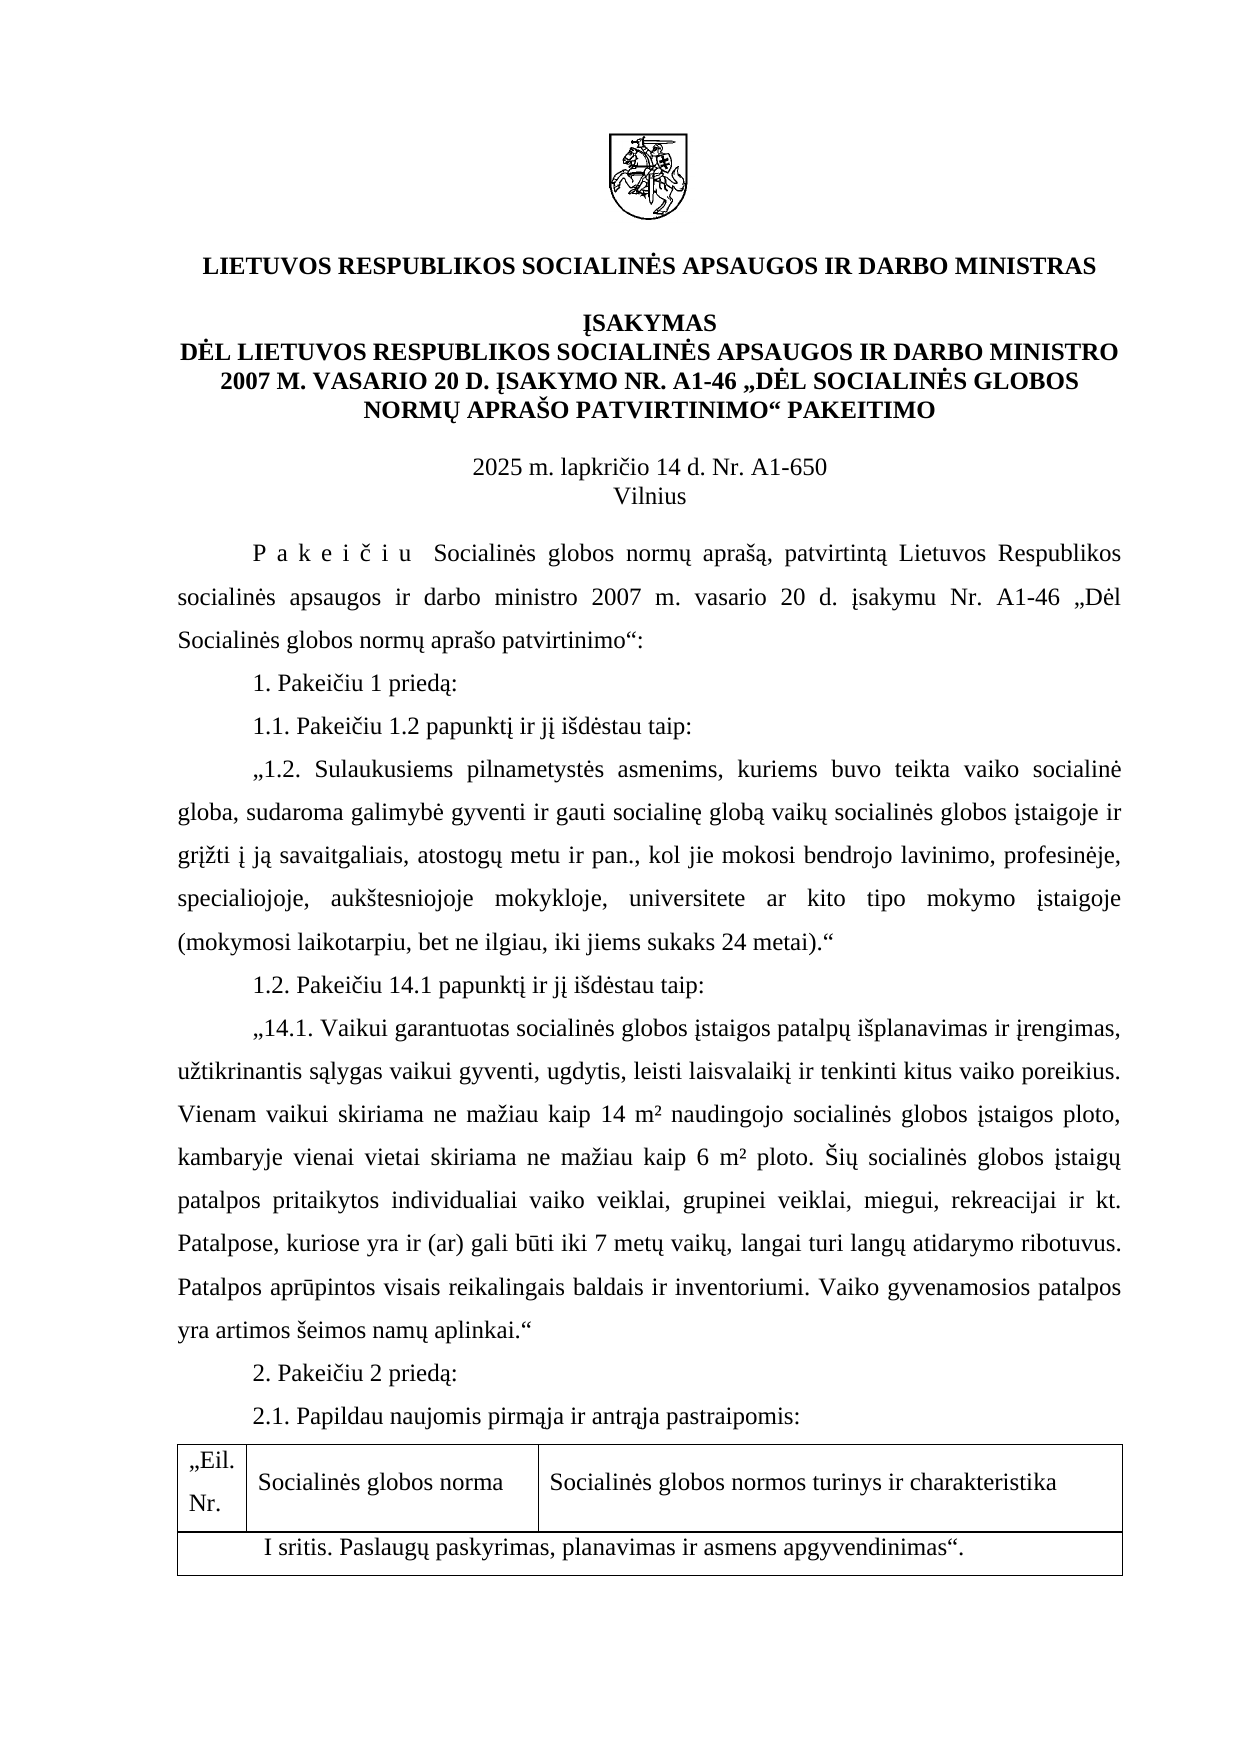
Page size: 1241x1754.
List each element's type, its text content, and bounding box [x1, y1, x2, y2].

text 1.2. Pakeičiu 14.1 papunktį ir jį išdėstau taip: [177, 970, 1122, 998]
text LIETUVOS RESPUBLIKOS SOCIALINĖS APSAUGOS IR DARBO MINISTRAS [177, 251, 1122, 280]
text ĮSAKYMAS [177, 308, 1122, 337]
text Vilnius [177, 481, 1122, 510]
table_header Socialinės globos norma [247, 1445, 538, 1531]
text Pakeičiu Socialinės globos normų aprašą, patvirtintą Lietuvos Respublikos socialinės apsaugos ir darbo ministro 2007 m. vasario 20 d. įsakymu Nr. A1-46 „Dėl Socialinės globos normų aprašo patvirtinimo“: [177, 538, 1122, 653]
table_header „Eil. Nr. [178, 1445, 246, 1531]
text 1. Pakeičiu 1 priedą: [177, 668, 1122, 697]
table_header Socialinės globos normos turinys ir charakteristika [539, 1445, 1122, 1531]
text „1.2. Sulaukusiems pilnametystės asmenims, kuriems buvo teikta vaiko socialinė globa, sudaroma galimybė gyventi ir gauti socialinę globą vaikų socialinės globos įstaigoje ir grįžti į ją savaitgaliais, atostogų metu ir pan., kol jie mokosi bendrojo lavinimo, profesinėje, specialiojoje, aukštesniojoje mokykloje, universitete ar kito tipo mokymo įstaigoje (mokymosi laikotarpiu, bet ne ilgiau, iki jiems sukaks 24 metai).“ [177, 754, 1122, 955]
text 2. Pakeičiu 2 priedą: [177, 1358, 1122, 1387]
text DĖL LIETUVOS RESPUBLIKOS SOCIALINĖS APSAUGOS IR DARBO MINISTRO 2007 M. VASARIO 20 D. ĮSAKYMO NR. A1-46 „DĖL SOCIALINĖS GLOBOS NORMŲ APRAŠO PATVIRTINIMO“ PAKEITIMO [177, 337, 1122, 423]
text 1.1. Pakeičiu 1.2 papunktį ir jį išdėstau taip: [177, 711, 1122, 740]
text 2.1. Papildau naujomis pirmąja ir antrąja pastraipomis: [177, 1401, 1122, 1430]
table_cell I sritis. Paslaugų paskyrimas, planavimas ir asmens apgyvendinimas“. [178, 1533, 1122, 1575]
text „14.1. Vaikui garantuotas socialinės globos įstaigos patalpų išplanavimas ir įrengimas, užtikrinantis sąlygas vaikui gyventi, ugdytis, leisti laisvalaikį ir tenkinti kitus vaiko poreikius. Vienam vaikui skiriama ne mažiau kaip 14 m² naudingojo socialinės globos įstaigos ploto, kambaryje vienai vietai skiriama ne mažiau kaip 6 m² ploto. Šių socialinės globos įstaigų patalpos pritaikytos individualiai vaiko veiklai, grupinei veiklai, miegui, rekreacijai ir kt. Patalpose, kuriose yra ir (ar) gali būti iki 7 metų vaikų, langai turi langų atidarymo ribotuvus. Patalpos aprūpintos visais reikalingais baldais ir inventoriumi. Vaiko gyvenamosios patalpos yra artimos šeimos namų aplinkai.“ [177, 1013, 1122, 1343]
text 2025 m. lapkričio 14 d. Nr. A1-650 [177, 452, 1122, 481]
